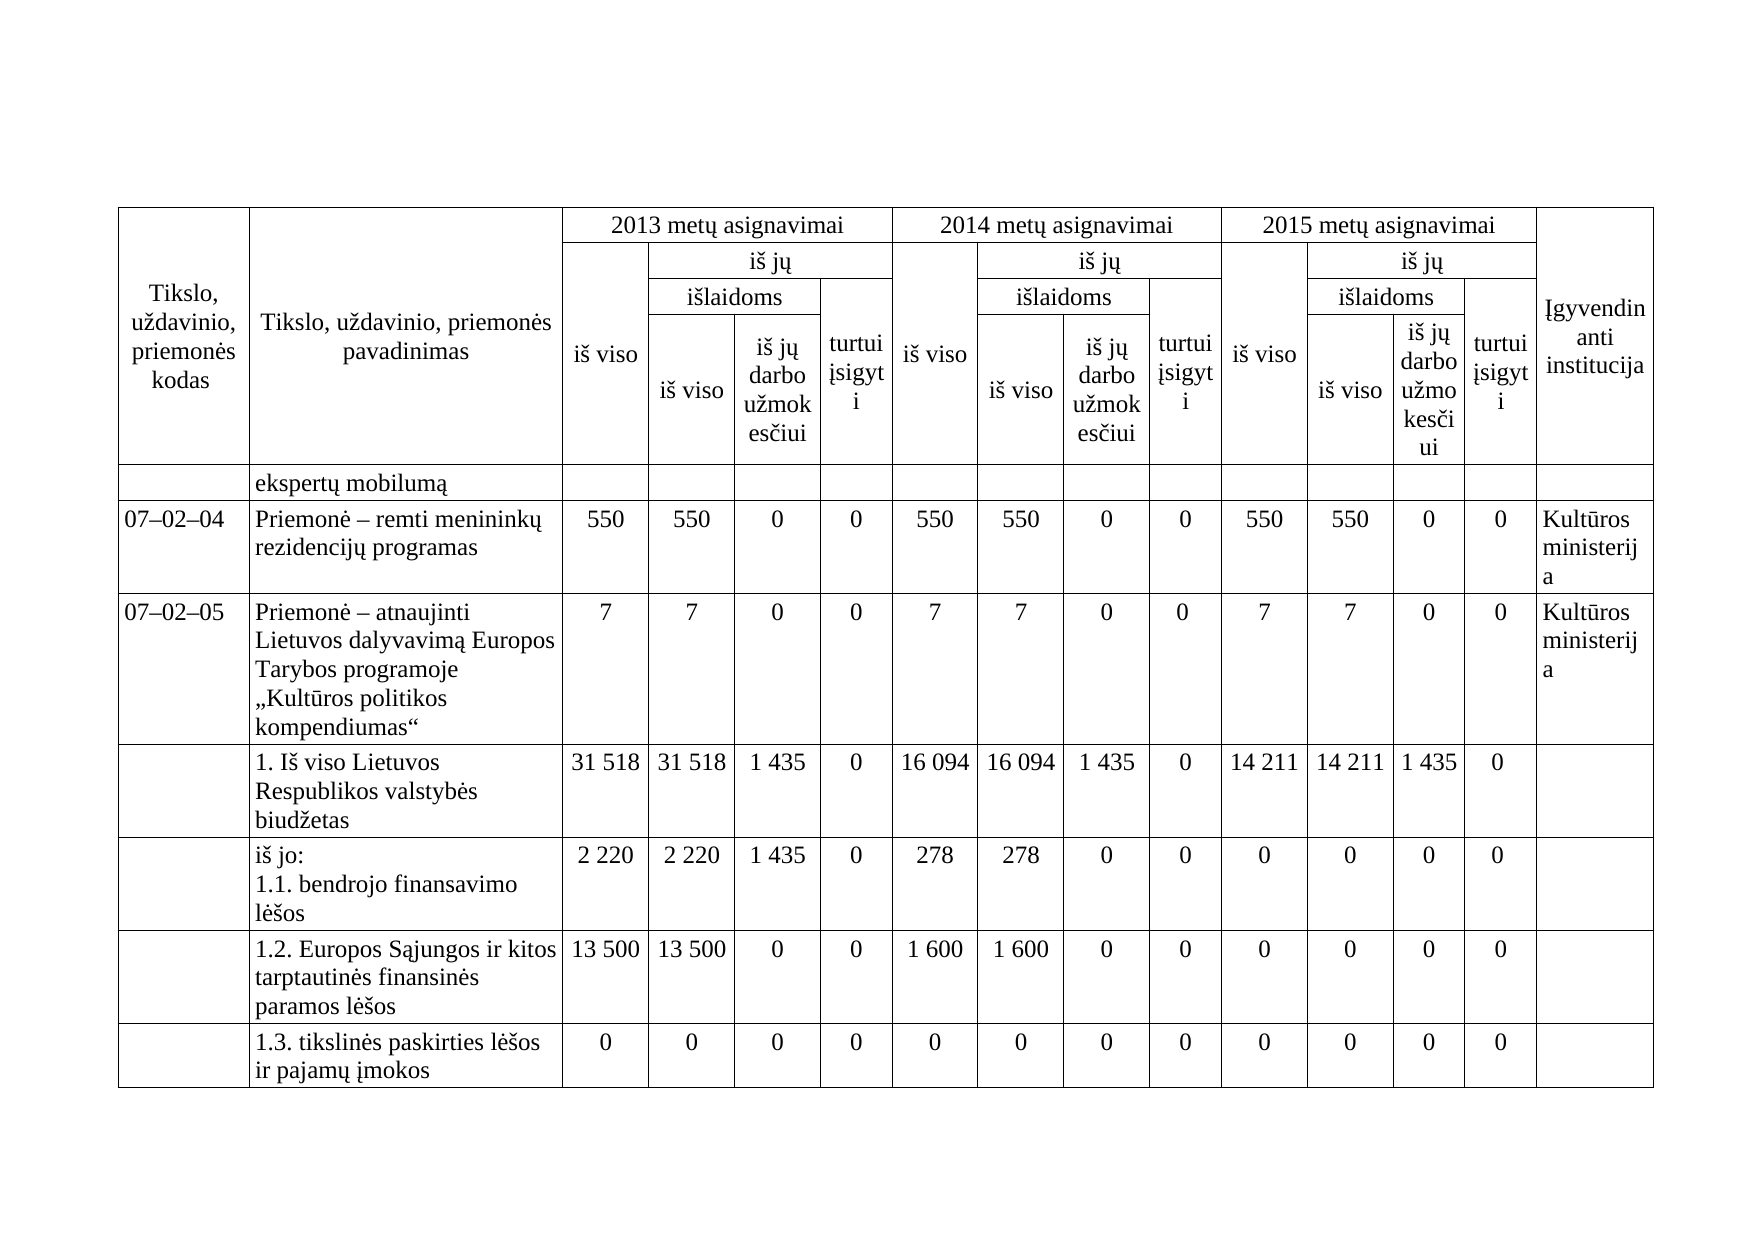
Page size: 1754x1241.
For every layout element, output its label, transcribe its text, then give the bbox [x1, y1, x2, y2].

table_cell 14 211 [1222, 745, 1307, 837]
table_cell 278 [978, 838, 1063, 930]
table_header Tikslo, uždavinio, priemonės pavadinimas [250, 208, 562, 464]
table_cell [1537, 1024, 1653, 1087]
table_cell [1150, 465, 1221, 500]
table_cell iš jų [978, 243, 1221, 278]
table_cell [1537, 931, 1653, 1023]
table_cell Priemonė – remti menininkų rezidencijų programas [250, 501, 562, 593]
table_cell 31 518 [649, 745, 734, 837]
table_cell 0 [735, 1024, 820, 1087]
table_cell [119, 838, 249, 930]
table_cell [1064, 465, 1149, 500]
table_cell [1537, 838, 1653, 930]
table_cell 0 [1394, 1024, 1464, 1087]
table_cell 0 [1150, 745, 1221, 837]
table_cell [119, 745, 249, 837]
table_header Tikslo, uždavinio, priemonės kodas [119, 208, 249, 464]
table_cell 0 [1222, 1024, 1307, 1087]
table_header 2015 metų asignavimai [1222, 208, 1536, 242]
table_cell 1.3. tikslinės paskirties lėšos ir pajamų įmokos [250, 1024, 562, 1087]
table_cell 0 [978, 1024, 1063, 1087]
table_cell 0 [821, 594, 892, 743]
table_cell 550 [649, 501, 734, 593]
table_header Įgyvendinanti institucija [1537, 208, 1653, 464]
table_cell 7 [893, 594, 977, 743]
table_cell [1537, 745, 1653, 837]
table_cell 1. Iš viso Lietuvos Respublikos valstybės biudžetas [250, 745, 562, 837]
table_cell 0 [1394, 838, 1464, 930]
table_cell 7 [978, 594, 1063, 743]
table_cell iš jo: 1.1. bendrojo finansavimo lėšos [250, 838, 562, 930]
table_cell iš viso [1308, 315, 1393, 464]
table_cell 0 [1465, 1024, 1536, 1087]
table_header 2013 metų asignavimai [563, 208, 892, 242]
table_cell išlaidoms [1308, 279, 1464, 313]
table_cell iš jų [649, 243, 892, 278]
table_cell Kultūros ministerija [1537, 501, 1653, 593]
table_cell Priemonė – atnaujinti Lietuvos dalyvavimą Europos Tarybos programoje „Kultūros politikos kompendiumas“ [250, 594, 562, 743]
table_cell 550 [1222, 501, 1307, 593]
table_cell iš viso [649, 315, 734, 464]
table_cell turtui įsigyti [1150, 279, 1221, 464]
table_cell [563, 465, 648, 500]
table_cell 1 600 [893, 931, 977, 1023]
table_cell 0 [1150, 501, 1221, 593]
table_cell turtui įsigyti [1465, 279, 1536, 464]
table_cell 0 [1150, 931, 1221, 1023]
table_cell 0 [1064, 1024, 1149, 1087]
table_cell [1222, 465, 1307, 500]
table_cell 0 [893, 1024, 977, 1087]
table_cell 0 [563, 1024, 648, 1087]
table_cell 0 [1150, 594, 1221, 743]
table_cell 1 435 [1064, 745, 1149, 837]
table_cell 2 220 [649, 838, 734, 930]
table_cell [119, 1024, 249, 1087]
table_cell 0 [1394, 931, 1464, 1023]
table_cell 7 [1308, 594, 1393, 743]
table_cell Kultūros ministerija [1537, 594, 1653, 743]
table_cell 0 [649, 1024, 734, 1087]
table_cell išlaidoms [649, 279, 820, 313]
table_cell 16 094 [978, 745, 1063, 837]
table_cell [1537, 465, 1653, 500]
table_cell 0 [735, 594, 820, 743]
table_cell 0 [821, 931, 892, 1023]
table_cell 0 [1394, 594, 1464, 743]
table_cell iš viso [893, 243, 977, 464]
table_cell 278 [893, 838, 977, 930]
table_cell [893, 465, 977, 500]
table_cell 0 [1150, 838, 1221, 930]
table_cell 0 [1465, 745, 1536, 837]
table_cell 0 [1064, 838, 1149, 930]
table_cell 0 [821, 1024, 892, 1087]
table_cell 0 [1222, 931, 1307, 1023]
table_cell 0 [1465, 594, 1536, 743]
table_cell 0 [1064, 931, 1149, 1023]
table_cell 7 [563, 594, 648, 743]
table_cell 0 [735, 501, 820, 593]
table_cell 1 435 [1394, 745, 1464, 837]
table_cell 0 [821, 838, 892, 930]
table_cell [1465, 465, 1536, 500]
table_cell 1 435 [735, 838, 820, 930]
table_cell 0 [735, 931, 820, 1023]
table_cell [649, 465, 734, 500]
table_cell 550 [563, 501, 648, 593]
table_cell iš jų [1308, 243, 1536, 278]
table_cell iš viso [1222, 243, 1307, 464]
table_cell 0 [1222, 838, 1307, 930]
table_cell 0 [1150, 1024, 1221, 1087]
table_cell [119, 465, 249, 500]
table_cell 2 220 [563, 838, 648, 930]
table_cell iš jų darbo užmokesčiui [735, 315, 820, 464]
table_cell 550 [893, 501, 977, 593]
table_cell 7 [1222, 594, 1307, 743]
table_cell 16 094 [893, 745, 977, 837]
table_cell 7 [649, 594, 734, 743]
table_cell 13 500 [563, 931, 648, 1023]
table_cell 0 [1308, 931, 1393, 1023]
table_cell 0 [1308, 1024, 1393, 1087]
table_cell [1394, 465, 1464, 500]
table_cell 0 [1465, 838, 1536, 930]
table_cell išlaidoms [978, 279, 1149, 313]
table_cell 550 [1308, 501, 1393, 593]
table_cell [978, 465, 1063, 500]
table_cell iš jų darbo užmokesčiui [1064, 315, 1149, 464]
table_cell iš viso [978, 315, 1063, 464]
table_cell iš jų darbo užmokesčiui [1394, 315, 1464, 464]
table_cell 0 [1394, 501, 1464, 593]
table_cell 0 [1308, 838, 1393, 930]
table_cell 0 [1064, 594, 1149, 743]
table_cell 0 [821, 501, 892, 593]
table_cell [1308, 465, 1393, 500]
table_cell 0 [1465, 501, 1536, 593]
table_cell [735, 465, 820, 500]
table_cell 13 500 [649, 931, 734, 1023]
table_cell [821, 465, 892, 500]
table_cell 07–02–04 [119, 501, 249, 593]
table_cell 07–02–05 [119, 594, 249, 743]
table_cell 550 [978, 501, 1063, 593]
table_cell 1.2. Europos Sąjungos ir kitos tarptautinės finansinės paramos lėšos [250, 931, 562, 1023]
table_cell 31 518 [563, 745, 648, 837]
table_cell ekspertų mobilumą [250, 465, 562, 500]
table_cell 0 [821, 745, 892, 837]
table_cell [119, 931, 249, 1023]
table_cell 14 211 [1308, 745, 1393, 837]
table_cell iš viso [563, 243, 648, 464]
table_cell 0 [1465, 931, 1536, 1023]
table_cell 1 600 [978, 931, 1063, 1023]
table_cell turtui įsigyti [821, 279, 892, 464]
table_cell 1 435 [735, 745, 820, 837]
table_cell 0 [1064, 501, 1149, 593]
table_header 2014 metų asignavimai [893, 208, 1221, 242]
